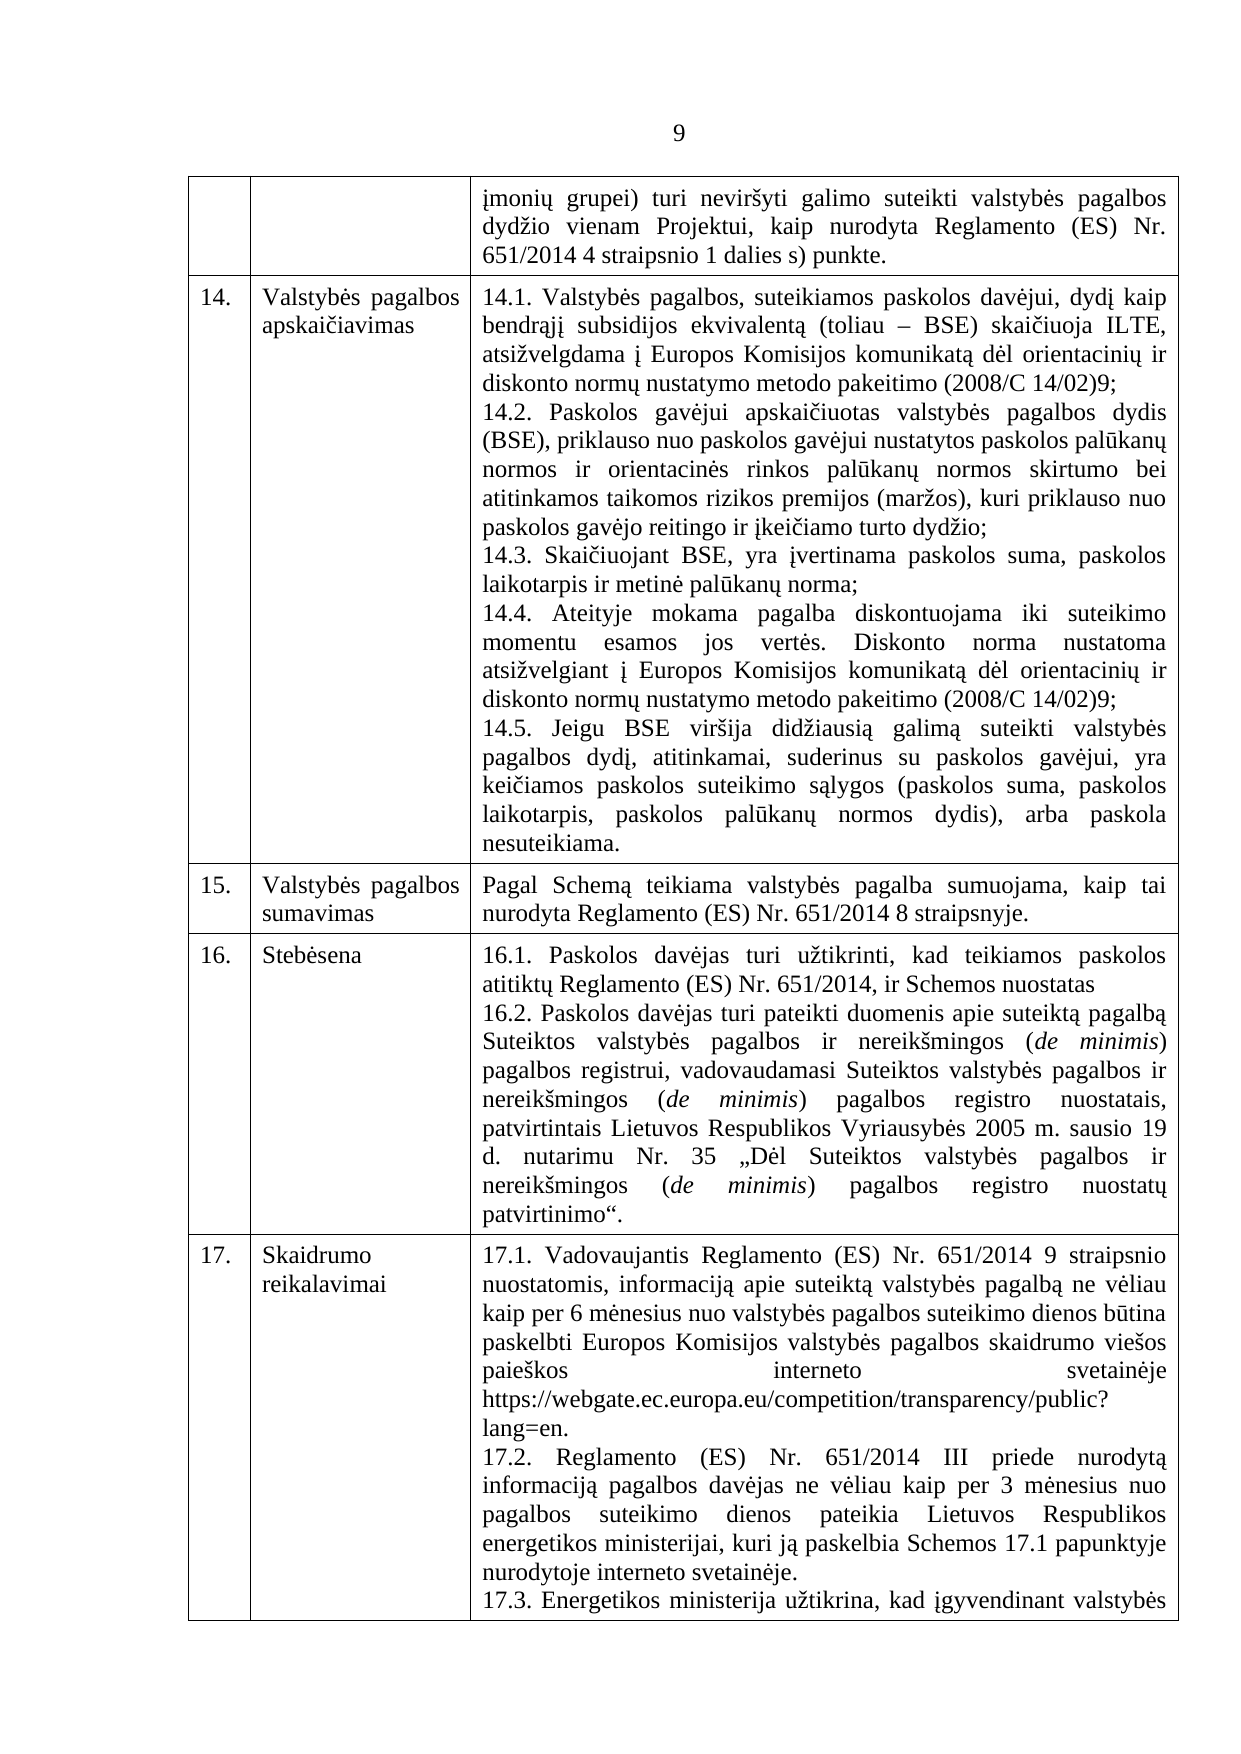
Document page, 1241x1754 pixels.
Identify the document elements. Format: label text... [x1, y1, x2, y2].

table_cell [189, 177, 250, 275]
table_cell Valstybės pagalbos sumavimas [251, 864, 470, 933]
table_cell Valstybės pagalbos apskaičiavimas [251, 276, 470, 863]
table_cell 16.1. Paskolos davėjas turi užtikrinti, kad teikiamos paskolos atitiktų Reglamento (ES) Nr. 651/2014, ir Schemos nuostatas 16.2. Paskolos davėjas turi pateikti duomenis apie suteiktą pagalbą Suteiktos valstybės pagalbos ir nereikšmingos (de minimis) pagalbos registrui, vadovaudamasi Suteiktos valstybės pagalbos ir nereikšmingos (de minimis) pagalbos registro nuostatais, patvirtintais Lietuvos Respublikos Vyriausybės 2005 m. sausio 19 d. nutarimu Nr. 35 „Dėl Suteiktos valstybės pagalbos ir nereikšmingos (de minimis) pagalbos registro nuostatų patvirtinimo“. [471, 934, 1178, 1233]
table_cell 16. [189, 934, 250, 1233]
table_cell Stebėsena [251, 934, 470, 1233]
table_cell Pagal Schemą teikiama valstybės pagalba sumuojama, kaip tai nurodyta Reglamento (ES) Nr. 651/2014 8 straipsnyje. [471, 864, 1178, 933]
table_cell įmonių grupei) turi neviršyti galimo suteikti valstybės pagalbos dydžio vienam Projektui, kaip nurodyta Reglamento (ES) Nr. 651/2014 4 straipsnio 1 dalies s) punkte. [471, 177, 1178, 275]
table_cell 14. [189, 276, 250, 863]
table_cell 14.1. Valstybės pagalbos, suteikiamos paskolos davėjui, dydį kaip bendrąjį subsidijos ekvivalentą (toliau – BSE) skaičiuoja ILTE, atsižvelgdama į Europos Komisijos komunikatą dėl orientacinių ir diskonto normų nustatymo metodo pakeitimo (2008/C 14/02)9; 14.2. Paskolos gavėjui apskaičiuotas valstybės pagalbos dydis (BSE), priklauso nuo paskolos gavėjui nustatytos paskolos palūkanų normos ir orientacinės rinkos palūkanų normos skirtumo bei atitinkamos taikomos rizikos premijos (maržos), kuri priklauso nuo paskolos gavėjo reitingo ir įkeičiamo turto dydžio; 14.3. Skaičiuojant BSE, yra įvertinama paskolos suma, paskolos laikotarpis ir metinė palūkanų norma; 14.4. Ateityje mokama pagalba diskontuojama iki suteikimo momentu esamos jos vertės. Diskonto norma nustatoma atsižvelgiant į Europos Komisijos komunikatą dėl orientacinių ir diskonto normų nustatymo metodo pakeitimo (2008/C 14/02)9; 14.5. Jeigu BSE viršija didžiausią galimą suteikti valstybės pagalbos dydį, atitinkamai, suderinus su paskolos gavėjui, yra keičiamos paskolos suteikimo sąlygos (paskolos suma, paskolos laikotarpis, paskolos palūkanų normos dydis), arba paskola nesuteikiama. [471, 276, 1178, 863]
table_cell 17. [189, 1235, 250, 1620]
table_cell 15. [189, 864, 250, 933]
table_cell [251, 177, 470, 275]
table_cell 17.1. Vadovaujantis Reglamento (ES) Nr. 651/2014 9 straipsnio nuostatomis, informaciją apie suteiktą valstybės pagalbą ne vėliau kaip per 6 mėnesius nuo valstybės pagalbos suteikimo dienos būtina paskelbti Europos Komisijos valstybės pagalbos skaidrumo viešos paieškos interneto svetainėje https://webgate.ec.europa.eu/competition/transparency/public?lang=en. 17.2. Reglamento (ES) Nr. 651/2014 III priede nurodytą informaciją pagalbos davėjas ne vėliau kaip per 3 mėnesius nuo pagalbos suteikimo dienos pateikia Lietuvos Respublikos energetikos ministerijai, kuri ją paskelbia Schemos 17.1 papunktyje nurodytoje interneto svetainėje. 17.3. Energetikos ministerija užtikrina, kad įgyvendinant valstybės [471, 1235, 1178, 1620]
table_cell Skaidrumo reikalavimai [251, 1235, 470, 1620]
